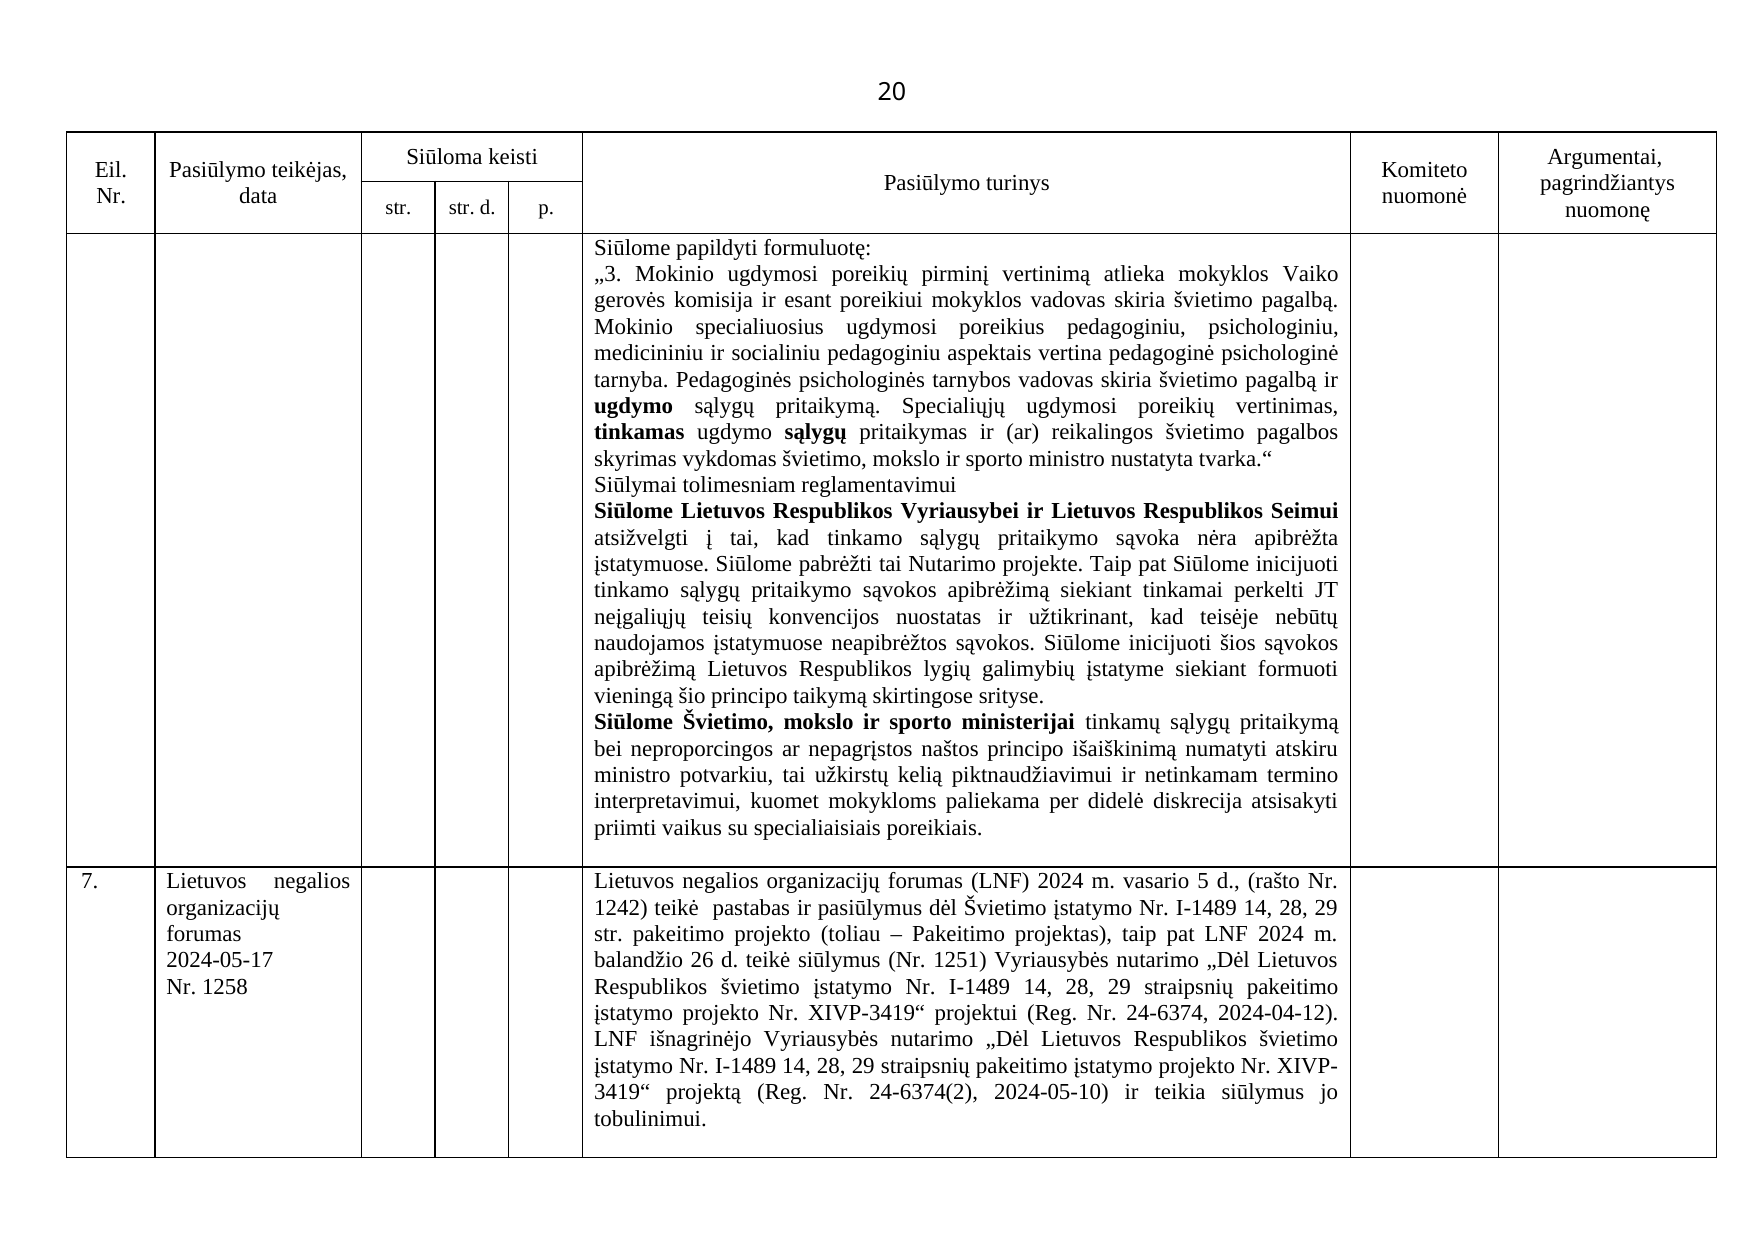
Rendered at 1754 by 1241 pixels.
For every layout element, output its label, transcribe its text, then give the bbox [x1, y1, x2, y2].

table_header Pasiūlymo turinys [583, 133, 1350, 233]
table_cell [436, 868, 508, 1157]
table_header Argumentai, pagrindžiantys nuomonę [1499, 133, 1716, 233]
table_cell 7. [67, 868, 154, 1157]
table_header Eil. Nr. [67, 133, 154, 233]
table_cell [362, 868, 434, 1157]
table_cell Lietuvos negalios organizacijų forumas 2024-05-17 Nr. 1258 [156, 868, 361, 1157]
table_cell [436, 234, 508, 866]
table_cell [67, 234, 154, 866]
table_cell Lietuvos negalios organizacijų forumas (LNF) 2024 m. vasario 5 d., (rašto Nr. 1242) teikė pastabas ir pasiūlymus dėl Švietimo įstatymo Nr. I-1489 14, 28, 29 str. pakeitimo projekto (toliau – Pakeitimo projektas), taip pat LNF 2024 m. balandžio 26 d. teikė siūlymus (Nr. 1251) Vyriausybės nutarimo „Dėl Lietuvos Respublikos švietimo įstatymo Nr. I-1489 14, 28, 29 straipsnių pakeitimo įstatymo projekto Nr. XIVP-3419“ projektui (Reg. Nr. 24-6374, 2024-04-12). LNF išnagrinėjo Vyriausybės nutarimo „Dėl Lietuvos Respublikos švietimo įstatymo Nr. I-1489 14, 28, 29 straipsnių pakeitimo įstatymo projekto Nr. XIVP-3419“ projektą (Reg. Nr. 24-6374(2), 2024-05-10) ir teikia siūlymus jo tobulinimui. [583, 868, 1350, 1157]
table_cell [509, 234, 582, 866]
table_header Siūloma keisti [362, 133, 582, 181]
table_cell [1351, 868, 1498, 1157]
table_cell [509, 868, 582, 1157]
table_cell p. [509, 182, 582, 233]
table_header Komiteto nuomonė [1351, 133, 1498, 233]
table_cell [1499, 868, 1716, 1157]
table_cell [362, 234, 434, 866]
table_cell Siūlome papildyti formuluotę: „3. Mokinio ugdymosi poreikių pirminį vertinimą atlieka mokyklos Vaiko gerovės komisija ir esant poreikiui mokyklos vadovas skiria švietimo pagalbą. Mokinio specialiuosius ugdymosi poreikius pedagoginiu, psichologiniu, medicininiu ir socialiniu pedagoginiu aspektais vertina pedagoginė psichologinė tarnyba. Pedagoginės psichologinės tarnybos vadovas skiria švietimo pagalbą ir ugdymo sąlygų pritaikymą. Specialiųjų ugdymosi poreikių vertinimas, tinkamas ugdymo sąlygų pritaikymas ir (ar) reikalingos švietimo pagalbos skyrimas vykdomas švietimo, mokslo ir sporto ministro nustatyta tvarka.“ Siūlymai tolimesniam reglamentavimui Siūlome Lietuvos Respublikos Vyriausybei ir Lietuvos Respublikos Seimui atsižvelgti į tai, kad tinkamo sąlygų pritaikymo sąvoka nėra apibrėžta įstatymuose. Siūlome pabrėžti tai Nutarimo projekte. Taip pat Siūlome inicijuoti tinkamo sąlygų pritaikymo sąvokos apibrėžimą siekiant tinkamai perkelti JT neįgaliųjų teisių konvencijos nuostatas ir užtikrinant, kad teisėje nebūtų naudojamos įstatymuose neapibrėžtos sąvokos. Siūlome inicijuoti šios sąvokos apibrėžimą Lietuvos Respublikos lygių galimybių įstatyme siekiant formuoti vieningą šio principo taikymą skirtingose srityse. Siūlome Švietimo, mokslo ir sporto ministerijai tinkamų sąlygų pritaikymą bei neproporcingos ar nepagrįstos naštos principo išaiškinimą numatyti atskiru ministro potvarkiu, tai užkirstų kelią piktnaudžiavimui ir netinkamam termino interpretavimui, kuomet mokykloms paliekama per didelė diskrecija atsisakyti priimti vaikus su specialiaisiais poreikiais. [583, 234, 1350, 866]
table_cell str. d. [436, 182, 508, 233]
table_cell [1499, 234, 1716, 866]
table_cell [156, 234, 361, 866]
table_cell [1351, 234, 1498, 866]
table_header Pasiūlymo teikėjas, data [156, 133, 361, 233]
table_cell str. [362, 182, 434, 233]
